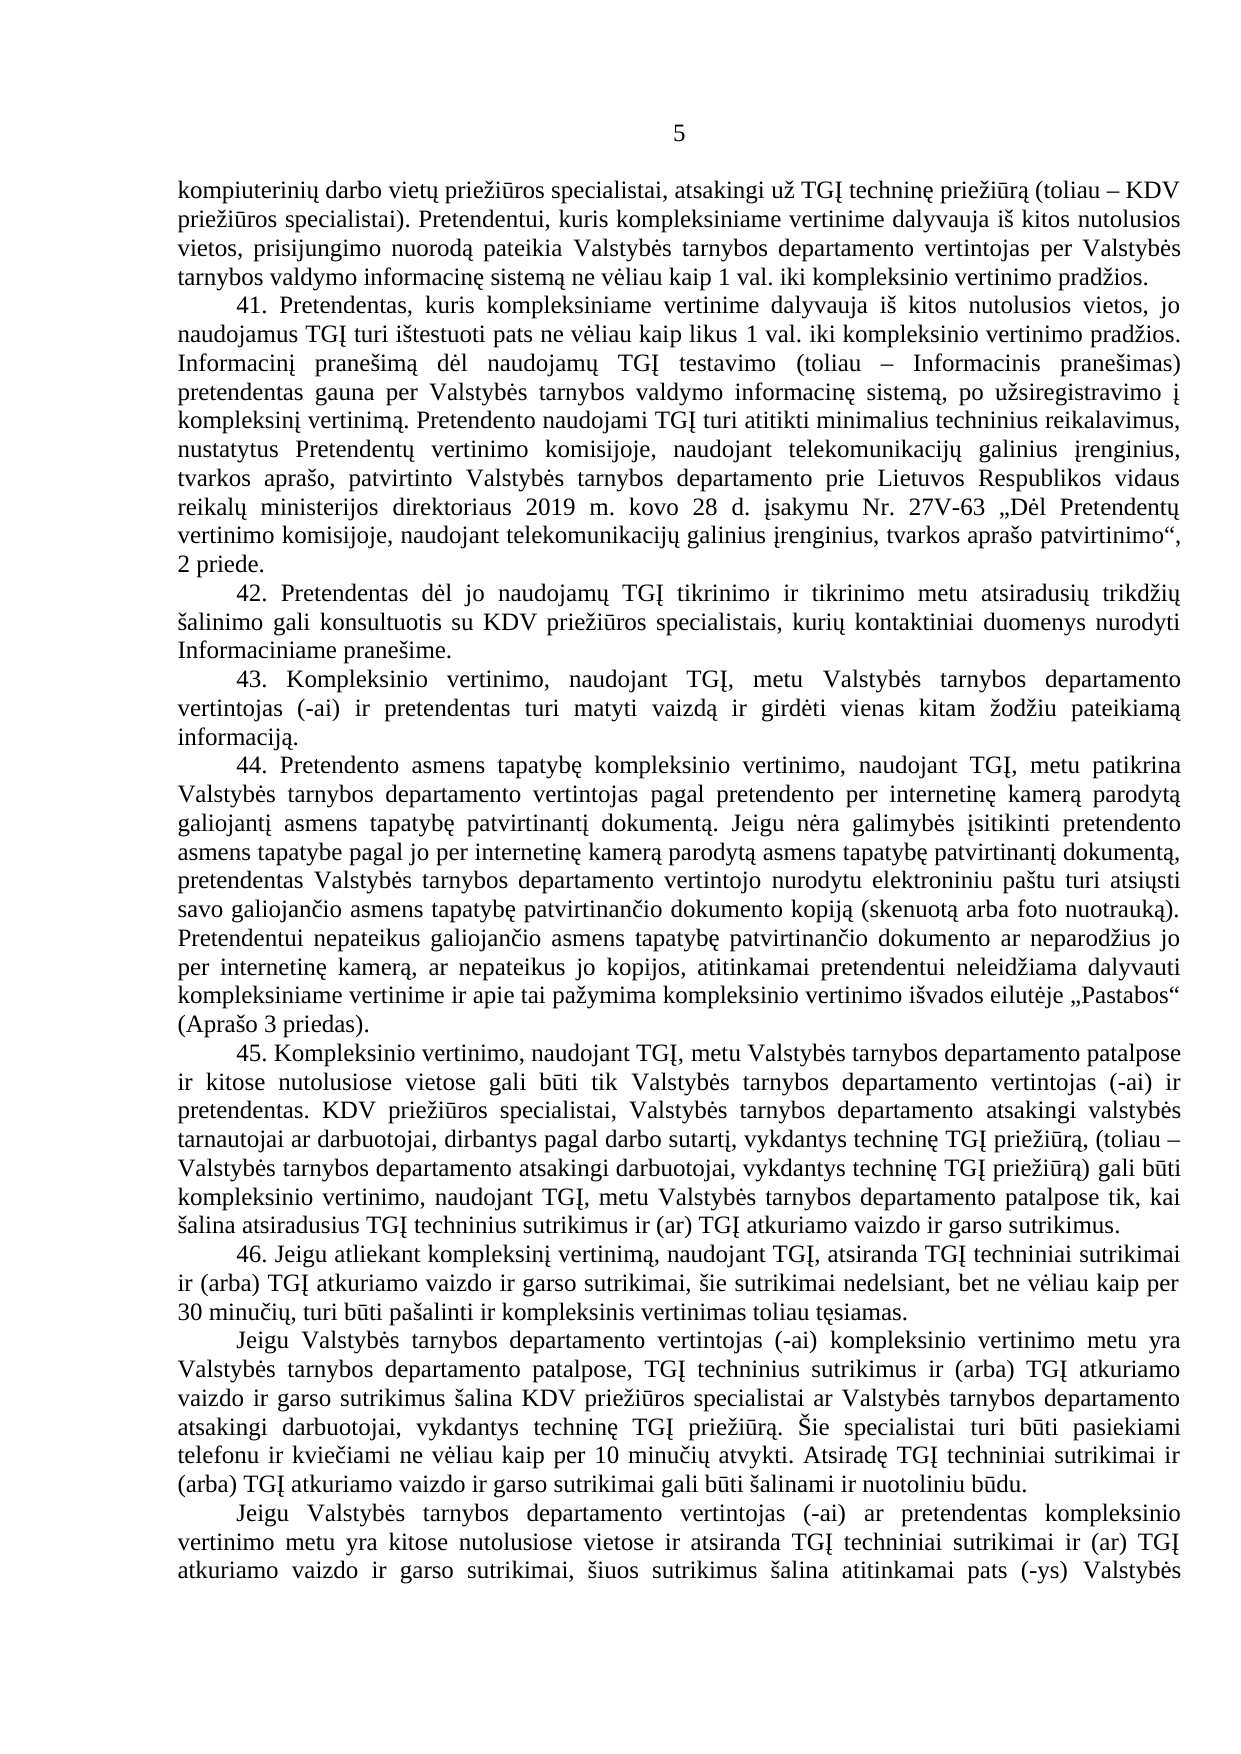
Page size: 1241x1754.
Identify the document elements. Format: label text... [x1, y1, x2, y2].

text Jeigu Valstybės tarnybos departamento vertintojas (-ai) kompleksinio vertinimo metu yra Valstybės tarnybos departamento patalpose, TGĮ techninius sutrikimus ir (arba) TGĮ atkuriamo vaizdo ir garso sutrikimus šalina KDV priežiūros specialistai ar Valstybės tarnybos departamento atsakingi darbuotojai, vykdantys techninę TGĮ priežiūrą. Šie specialistai turi būti pasiekiami telefonu ir kviečiami ne vėliau kaip per 10 minučių atvykti. Atsiradę TGĮ techniniai sutrikimai ir (arba) TGĮ atkuriamo vaizdo ir garso sutrikimai gali būti šalinami ir nuotoliniu būdu. [177, 1326, 1181, 1498]
text 45. Kompleksinio vertinimo, naudojant TGĮ, metu Valstybės tarnybos departamento patalpose ir kitose nutolusiose vietose gali būti tik Valstybės tarnybos departamento vertintojas (-ai) ir pretendentas. KDV priežiūros specialistai, Valstybės tarnybos departamento atsakingi valstybės tarnautojai ar darbuotojai, dirbantys pagal darbo sutartį, vykdantys techninę TGĮ priežiūrą, (toliau – Valstybės tarnybos departamento atsakingi darbuotojai, vykdantys techninę TGĮ priežiūrą) gali būti kompleksinio vertinimo, naudojant TGĮ, metu Valstybės tarnybos departamento patalpose tik, kai šalina atsiradusius TGĮ techninius sutrikimus ir (ar) TGĮ atkuriamo vaizdo ir garso sutrikimus. [177, 1038, 1181, 1239]
text 41. Pretendentas, kuris kompleksiniame vertinime dalyvauja iš kitos nutolusios vietos, jo naudojamus TGĮ turi ištestuoti pats ne vėliau kaip likus 1 val. iki kompleksinio vertinimo pradžios. Informacinį pranešimą dėl naudojamų TGĮ testavimo (toliau – Informacinis pranešimas) pretendentas gauna per Valstybės tarnybos valdymo informacinę sistemą, po užsiregistravimo į kompleksinį vertinimą. Pretendento naudojami TGĮ turi atitikti minimalius techninius reikalavimus, nustatytus Pretendentų vertinimo komisijoje, naudojant telekomunikacijų galinius įrenginius, tvarkos aprašo, patvirtinto Valstybės tarnybos departamento prie Lietuvos Respublikos vidaus reikalų ministerijos direktoriaus 2019 m. kovo 28 d. įsakymu Nr. 27V-63 „Dėl Pretendentų vertinimo komisijoje, naudojant telekomunikacijų galinius įrenginius, tvarkos aprašo patvirtinimo“, 2 priede. [177, 291, 1181, 578]
text Jeigu Valstybės tarnybos departamento vertintojas (-ai) ar pretendentas kompleksinio vertinimo metu yra kitose nutolusiose vietose ir atsiranda TGĮ techniniai sutrikimai ir (ar) TGĮ atkuriamo vaizdo ir garso sutrikimai, šiuos sutrikimus šalina atitinkamai pats (-ys) Valstybės [177, 1498, 1181, 1584]
text 42. Pretendentas dėl jo naudojamų TGĮ tikrinimo ir tikrinimo metu atsiradusių trikdžių šalinimo gali konsultuotis su KDV priežiūros specialistais, kurių kontaktiniai duomenys nurodyti Informaciniame pranešime. [177, 578, 1181, 664]
text 43. Kompleksinio vertinimo, naudojant TGĮ, metu Valstybės tarnybos departamento vertintojas (-ai) ir pretendentas turi matyti vaizdą ir girdėti vienas kitam žodžiu pateikiamą informaciją. [177, 664, 1181, 751]
text kompiuterinių darbo vietų priežiūros specialistai, atsakingi už TGĮ techninę priežiūrą (toliau – KDV priežiūros specialistai). Pretendentui, kuris kompleksiniame vertinime dalyvauja iš kitos nutolusios vietos, prisijungimo nuorodą pateikia Valstybės tarnybos departamento vertintojas per Valstybės tarnybos valdymo informacinę sistemą ne vėliau kaip 1 val. iki kompleksinio vertinimo pradžios. [177, 176, 1181, 291]
text 46. Jeigu atliekant kompleksinį vertinimą, naudojant TGĮ, atsiranda TGĮ techniniai sutrikimai ir (arba) TGĮ atkuriamo vaizdo ir garso sutrikimai, šie sutrikimai nedelsiant, bet ne vėliau kaip per 30 minučių, turi būti pašalinti ir kompleksinis vertinimas toliau tęsiamas. [177, 1239, 1181, 1326]
text 44. Pretendento asmens tapatybę kompleksinio vertinimo, naudojant TGĮ, metu patikrina Valstybės tarnybos departamento vertintojas pagal pretendento per internetinę kamerą parodytą galiojantį asmens tapatybę patvirtinantį dokumentą. Jeigu nėra galimybės įsitikinti pretendento asmens tapatybe pagal jo per internetinę kamerą parodytą asmens tapatybę patvirtinantį dokumentą, pretendentas Valstybės tarnybos departamento vertintojo nurodytu elektroniniu paštu turi atsiųsti savo galiojančio asmens tapatybę patvirtinančio dokumento kopiją (skenuotą arba foto nuotrauką). Pretendentui nepateikus galiojančio asmens tapatybę patvirtinančio dokumento ar neparodžius jo per internetinę kamerą, ar nepateikus jo kopijos, atitinkamai pretendentui neleidžiama dalyvauti kompleksiniame vertinime ir apie tai pažymima kompleksinio vertinimo išvados eilutėje „Pastabos“ (Aprašo 3 priedas). [177, 751, 1181, 1038]
